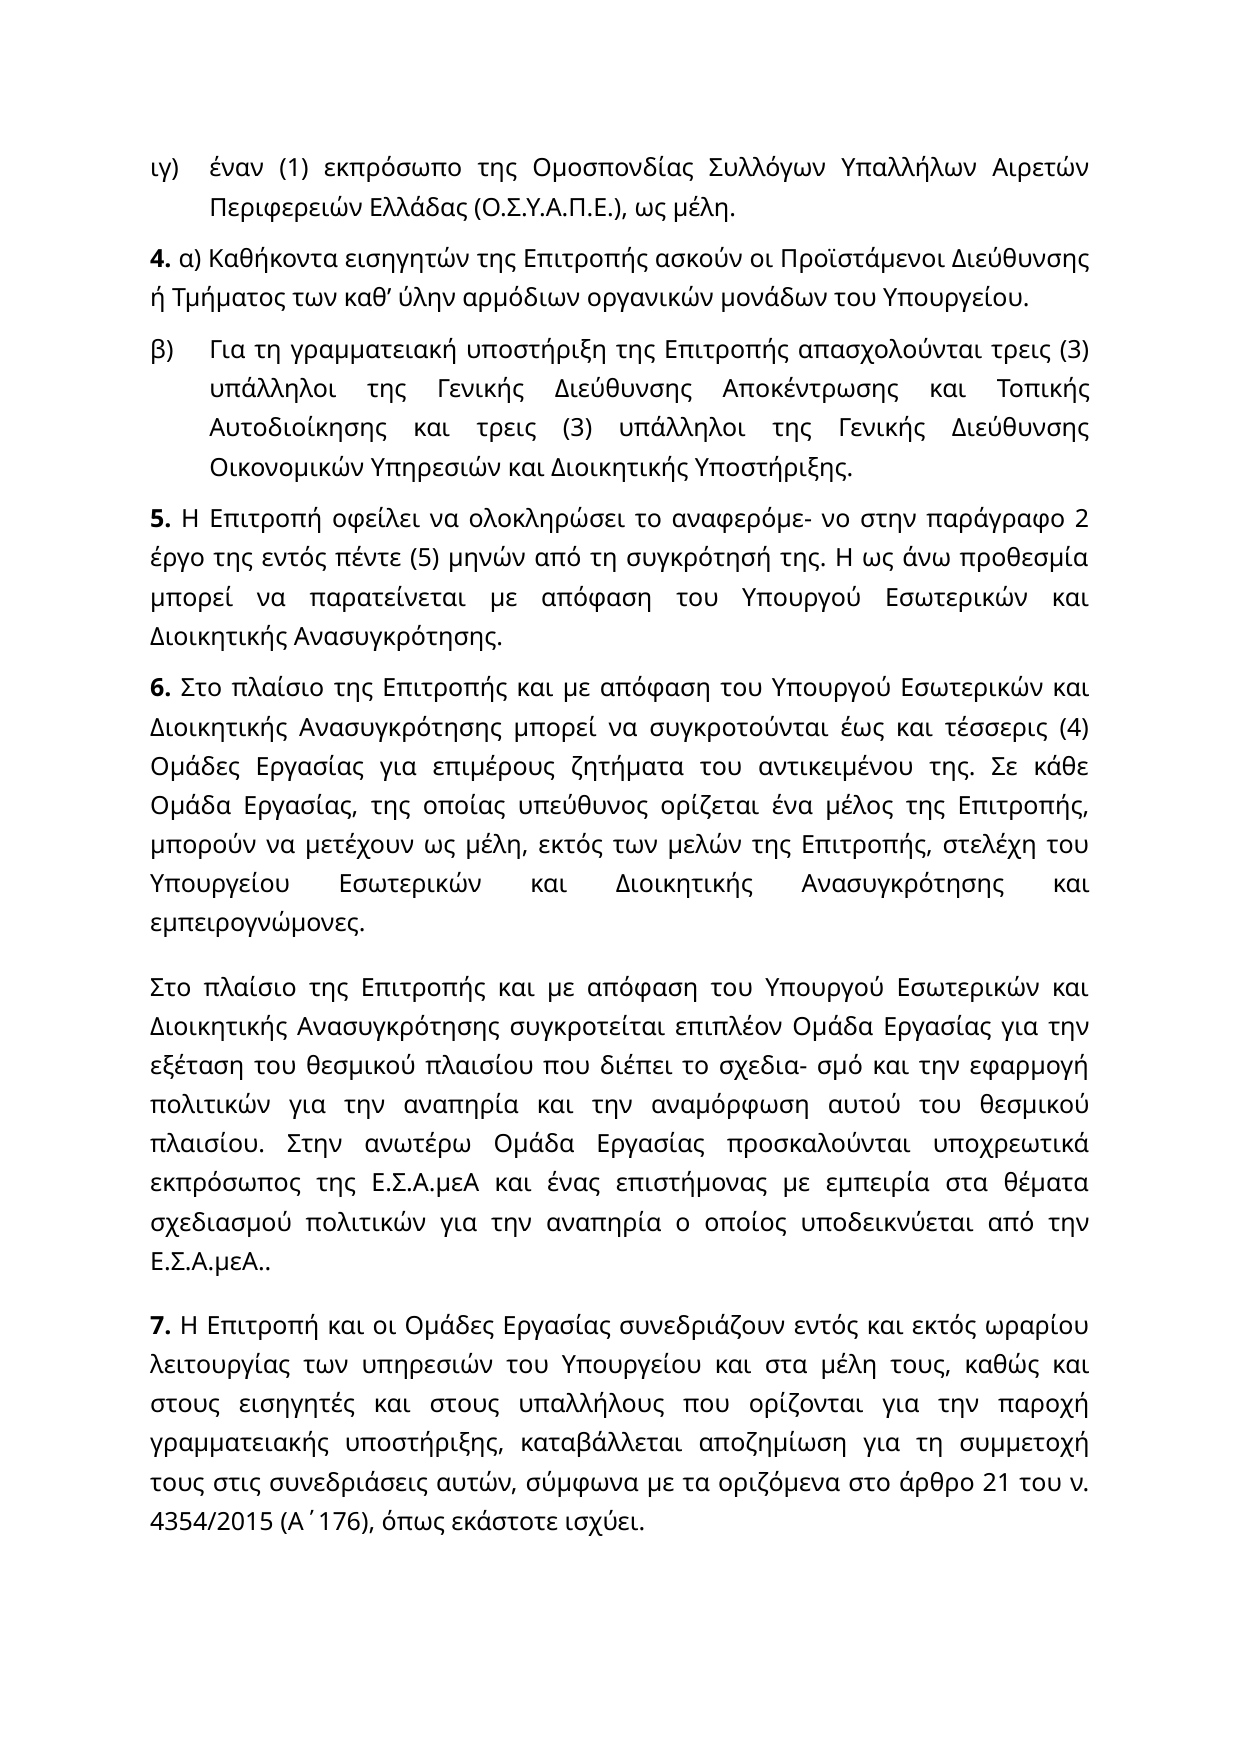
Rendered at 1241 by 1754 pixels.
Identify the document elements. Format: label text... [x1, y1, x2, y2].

list β) Για τη γραμματειακή υποστήριξη της Επιτροπής απασχολούνται τρεις (3) υπάλληλοι της Γενικής Διεύθυνσης Αποκέντρωσης και Τοπικής Αυτοδιοίκησης και τρεις (3) υπάλληλοι της Γενικής Διεύθυνσης Οικονομικών Υπηρεσιών και Διοικητικής Υποστήριξης. [150, 332, 1090, 483]
text 7. Η Επιτροπή και οι Ομάδες Εργασίας συνεδριάζουν εντός και εκτός ωραρίου λειτουργίας των υπηρεσιών του Υπουργείου και στα μέλη τους, καθώς και στους εισηγητές και στους υπαλλήλους που ορίζονται για την παροχή γραμματειακής υποστήριξης, καταβάλλεται αποζημίωση για τη συμμετοχή τους στις συνεδριάσεις αυτών, σύμφωνα με τα οριζόμενα στο άρθρο 21 του ν. 4354/2015 (Α΄176), όπως εκάστοτε ισχύει. [150, 1307, 1090, 1537]
text 4. α) Καθήκοντα εισηγητών της Επιτροπής ασκούν οι Προϊστάμενοι Διεύθυνσης ή Τμήματος των καθ’ ύλην αρμόδιων οργανικών μονάδων του Υπουργείου. [150, 241, 1090, 314]
text 5. Η Επιτροπή οφείλει να ολοκληρώσει το αναφερόμε- νο στην παράγραφο 2 έργο της εντός πέντε (5) μηνών από τη συγκρότησή της. Η ως άνω προθεσμία μπορεί να παρατείνεται με απόφαση του Υπουργού Εσωτερικών και Διοικητικής Ανασυγκρότησης. [150, 501, 1090, 652]
list ιγ) έναν (1) εκπρόσωπο της Ομοσπονδίας Συλλόγων Υπαλλήλων Αιρετών Περιφερειών Ελλάδας (Ο.Σ.Υ.Α.Π.Ε.), ως μέλη. [150, 150, 1090, 223]
text Στο πλαίσιο της Επιτροπής και με απόφαση του Υπουργού Εσωτερικών και Διοικητικής Ανασυγκρότησης συγκροτείται επιπλέον Ομάδα Εργασίας για την εξέταση του θεσμικού πλαισίου που διέπει το σχεδια- σμό και την εφαρμογή πολιτικών για την αναπηρία και την αναμόρφωση αυτού του θεσμικού πλαισίου. Στην ανωτέρω Ομάδα Εργασίας προσκαλούνται υποχρεωτικά εκπρόσωπος της Ε.Σ.Α.μεΑ και ένας επιστήμονας με εμπειρία στα θέματα σχεδιασμού πολιτικών για την αναπηρία ο οποίος υποδεικνύεται από την Ε.Σ.Α.μεΑ.. [150, 969, 1090, 1277]
text 6. Στο πλαίσιο της Επιτροπής και με απόφαση του Υπουργού Εσωτερικών και Διοικητικής Ανασυγκρότησης μπορεί να συγκροτούνται έως και τέσσερις (4) Ομάδες Εργασίας για επιμέρους ζητήματα του αντικειμένου της. Σε κάθε Ομάδα Εργασίας, της οποίας υπεύθυνος ορίζεται ένα μέλος της Επιτροπής, μπορούν να μετέχουν ως μέλη, εκτός των μελών της Επιτροπής, στελέχη του Υπουργείου Εσωτερικών και Διοικητικής Ανασυγκρότησης και εμπειρογνώμονες. [150, 670, 1090, 939]
